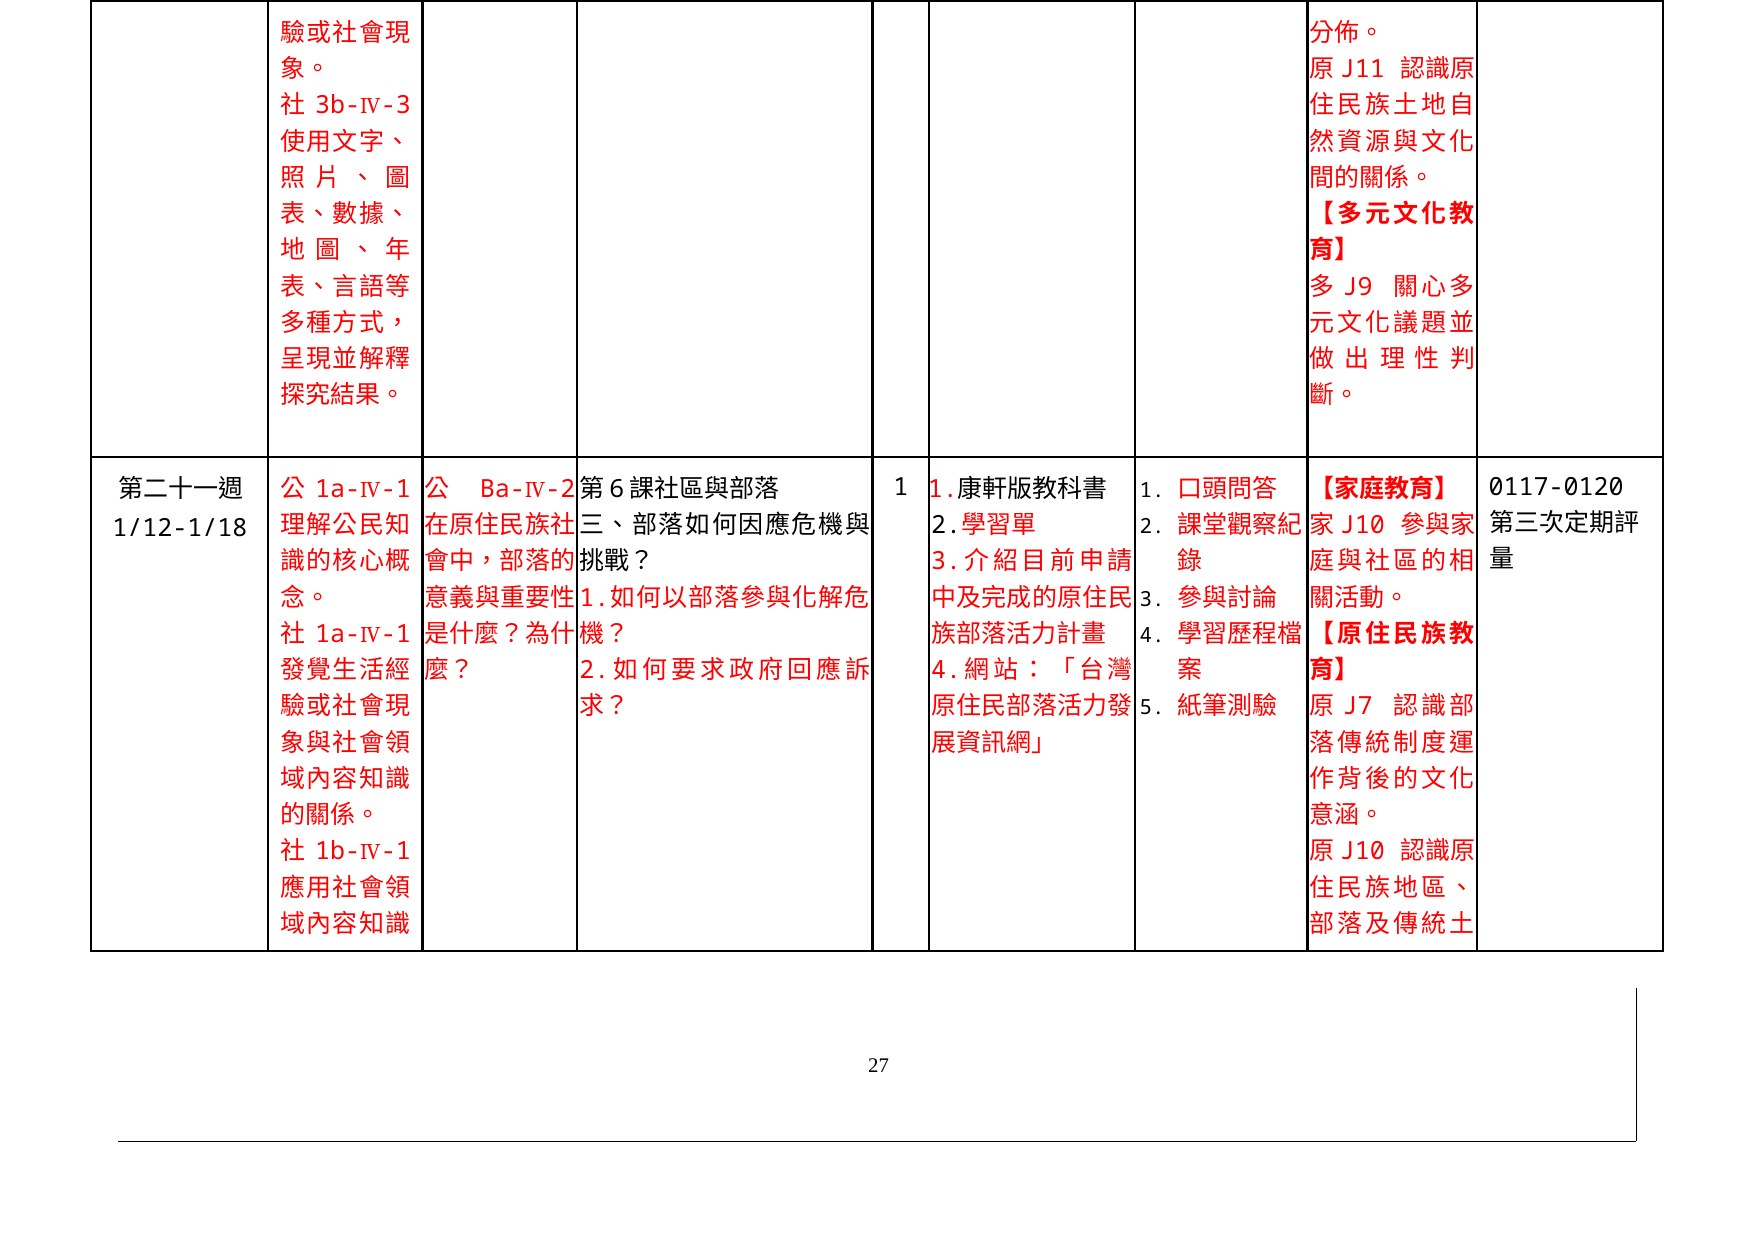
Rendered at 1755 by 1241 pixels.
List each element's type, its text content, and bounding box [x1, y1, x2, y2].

table_cell 分佈。 原J11 認識原住民族土地自然資源與文化間的關係。 【多元文化教育】 多J9 關心多元文化議題並做出理性判斷。 [1309, 2, 1476, 456]
table_cell [578, 2, 871, 456]
table_cell [874, 2, 928, 456]
table_cell 公1a-Ⅳ-1 理解公民知識的核心概念。 社1a-Ⅳ-1 發覺生活經驗或社會現象與社會領域內容知識的關係。 社1b-Ⅳ-1 應用社會領域內容知識 [269, 458, 421, 950]
table_cell [1136, 2, 1306, 456]
table_cell [930, 2, 1134, 456]
table_cell 第二十一週1/12-1/18 [92, 458, 267, 950]
table_cell [92, 2, 267, 456]
table_cell 0117-0120第三次定期評量 [1478, 458, 1662, 950]
table_cell 【家庭教育】 家J10 參與家庭與社區的相關活動。 【原住民族教育】 原J7 認識部落傳統制度運作背後的文化意涵。 原J10 認識原住民族地區、部落及傳統土 [1309, 458, 1476, 950]
table_cell 口頭問答 課堂觀察紀錄 參與討論 學習歷程檔案 紙筆測驗 [1136, 458, 1306, 950]
table_cell 1 [874, 458, 928, 950]
table_cell 1.康軒版教科書 2.學習單 3.介紹目前申請中及完成的原住民族部落活力計畫 4.網站：「台灣原住民部落活力發展資訊網」 [930, 458, 1134, 950]
table_cell 驗或社會現象。 社3b-Ⅳ-3 使用文字、照片、圖表、數據、地圖、年表、言語等多種方式，呈現並解釋探究結果。 [269, 2, 421, 456]
table_cell [424, 2, 576, 456]
table_cell 公Ba-Ⅳ-2 在原住民族社會中，部落的意義與重要性是什麼？為什麼？ [424, 458, 576, 950]
table_cell [1478, 2, 1662, 456]
table_cell 第6課社區與部落 三、部落如何因應危機與挑戰？ 1.如何以部落參與化解危機？ 2.如何要求政府回應訴求？ [578, 458, 871, 950]
